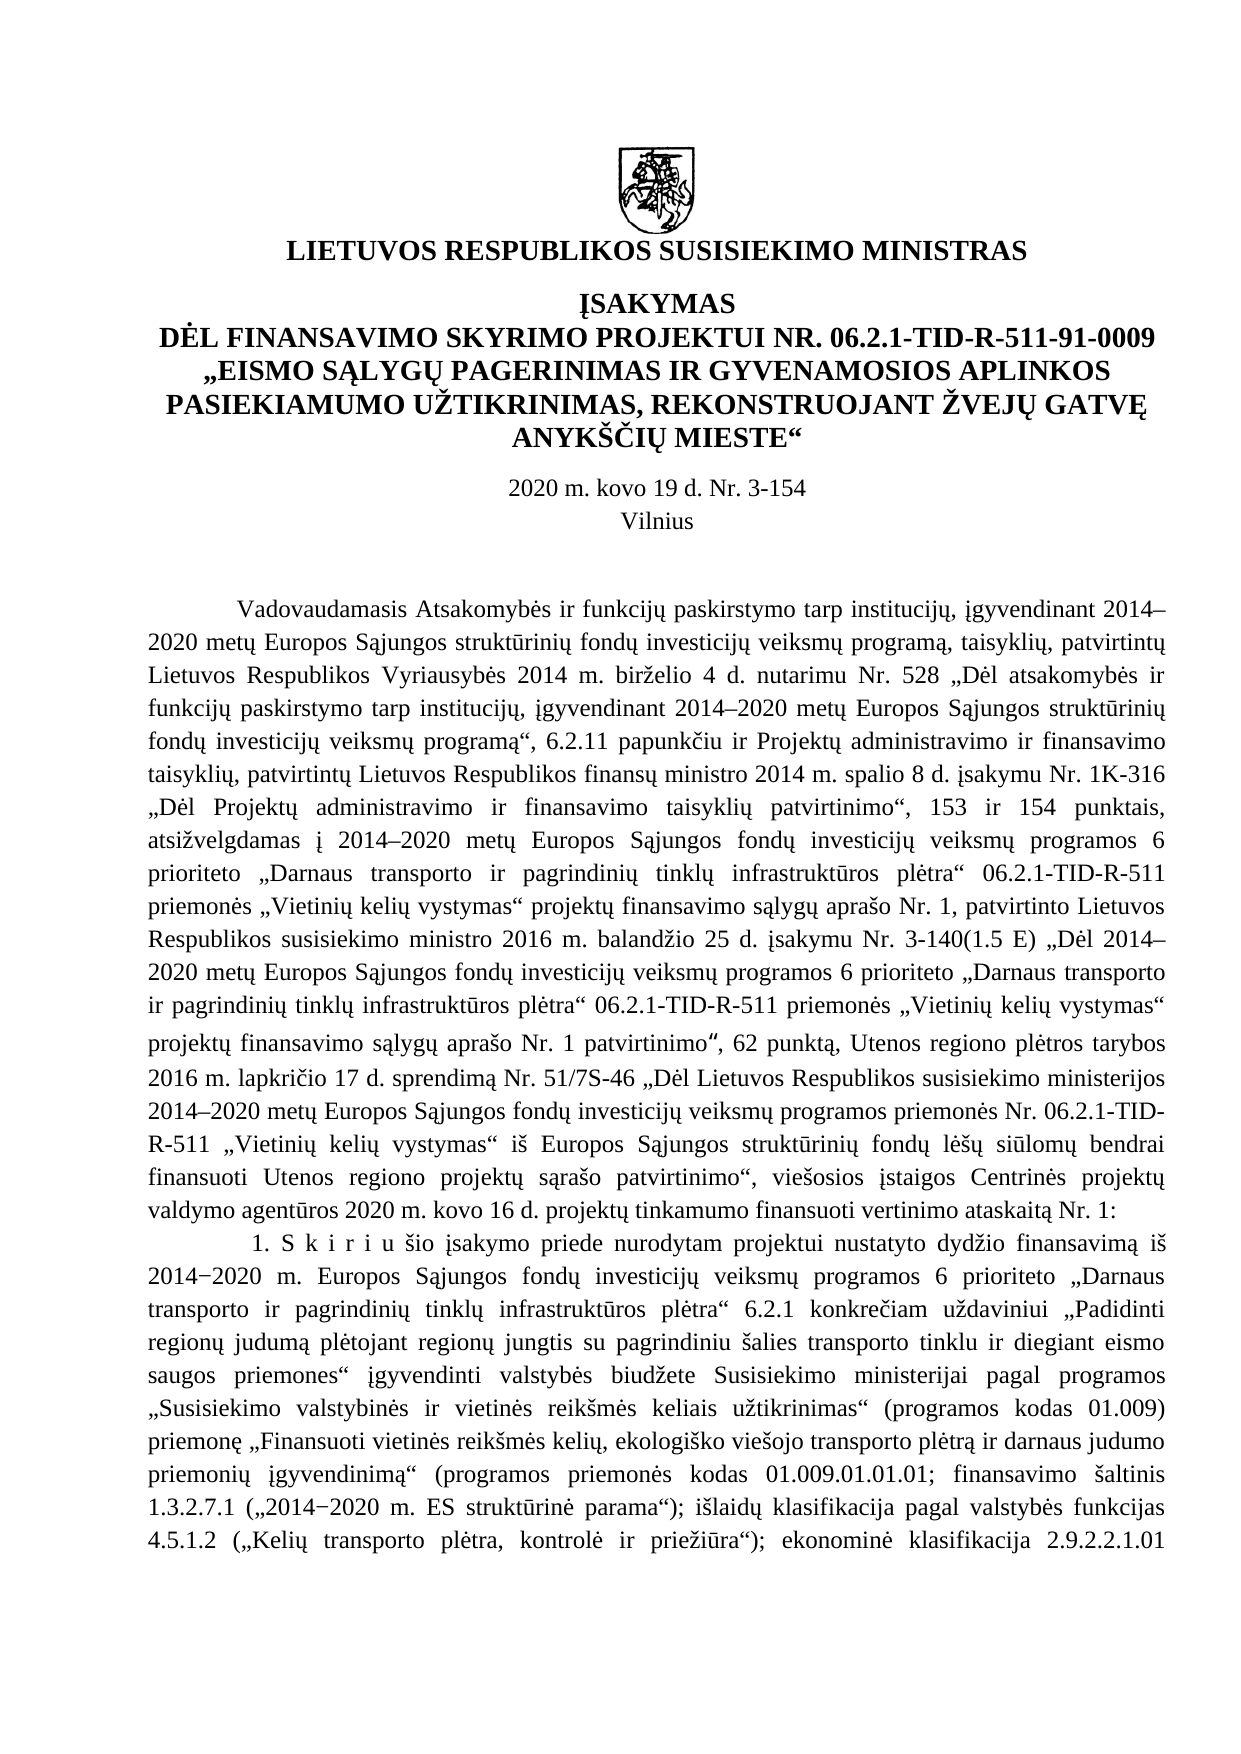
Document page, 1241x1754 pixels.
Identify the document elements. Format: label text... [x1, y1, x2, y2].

text 2020 m. kovo 19 d. Nr. 3-154 [148, 473, 1166, 502]
text LIETUVOS RESPUBLIKOS SUSISIEKIMO MINISTRAS [148, 233, 1166, 267]
text Vadovaudamasis Atsakomybės ir funkcijų paskirstymo tarp institucijų, įgyvendinant 2014–2020 metų Europos Sąjungos struktūrinių fondų investicijų veiksmų programą, taisyklių, patvirtintų Lietuvos Respublikos Vyriausybės 2014 m. birželio 4 d. nutarimu Nr. 528 „Dėl atsakomybės ir funkcijų paskirstymo tarp institucijų, įgyvendinant 2014–2020 metų Europos Sąjungos struktūrinių fondų investicijų veiksmų programą“, 6.2.11 papunkčiu ir Projektų administravimo ir finansavimo taisyklių, patvirtintų Lietuvos Respublikos finansų ministro 2014 m. spalio 8 d. įsakymu Nr. 1K-316 „Dėl Projektų administravimo ir finansavimo taisyklių patvirtinimo“, 153 ir 154 punktais, atsižvelgdamas į 2014–2020 metų Europos Sąjungos fondų investicijų veiksmų programos 6 prioriteto „Darnaus transporto ir pagrindinių tinklų infrastruktūros plėtra“ 06.2.1-TID-R-511 priemonės „Vietinių kelių vystymas“ projektų finansavimo sąlygų aprašo Nr. 1, patvirtinto Lietuvos Respublikos susisiekimo ministro 2016 m. balandžio 25 d. įsakymu Nr. 3-140(1.5 E) „Dėl 2014–2020 metų Europos Sąjungos fondų investicijų veiksmų programos 6 prioriteto „Darnaus transporto ir pagrindinių tinklų infrastruktūros plėtra“ 06.2.1-TID-R-511 priemonės „Vietinių kelių vystymas“ projektų finansavimo sąlygų aprašo Nr. 1 patvirtinimo“, 62 punktą, Utenos regiono plėtros tarybos 2016 m. lapkričio 17 d. sprendimą Nr. 51/7S-46 „Dėl Lietuvos Respublikos susisiekimo ministerijos 2014–2020 metų Europos Sąjungos fondų investicijų veiksmų programos priemonės Nr. 06.2.1-TID-R-511 „Vietinių kelių vystymas“ iš Europos Sąjungos struktūrinių fondų lėšų siūlomų bendrai finansuoti Utenos regiono projektų sąrašo patvirtinimo“, viešosios įstaigos Centrinės projektų valdymo agentūros 2020 m. kovo 16 d. projektų tinkamumo finansuoti vertinimo ataskaitą Nr. 1: [148, 594, 1166, 1223]
text ĮSAKYMAS [148, 286, 1166, 320]
text DĖL FINANSAVIMO SKYRIMO PROJEKTUI Nr. 06.2.1-TID-R-511-91-0009 „EISMO SĄLYGŲ PAGERINIMAS IR GYVENAMOSIOS APLINKOS PASIEKIAMUMO UŽTIKRINIMAS, REKONSTRUOJANT ŽVEJŲ GATVĘ ANYKŠČIŲ MIESTE“ [148, 320, 1166, 454]
text Vilnius [148, 506, 1166, 535]
text 1. Skiriu šio įsakymo priede nurodytam projektui nustatyto dydžio finansavimą iš 2014−2020 m. Europos Sąjungos fondų investicijų veiksmų programos 6 prioriteto „Darnaus transporto ir pagrindinių tinklų infrastruktūros plėtra“ 6.2.1 konkrečiam uždaviniui „Padidinti regionų judumą plėtojant regionų jungtis su pagrindiniu šalies transporto tinklu ir diegiant eismo saugos priemones“ įgyvendinti valstybės biudžete Susisiekimo ministerijai pagal programos „Susisiekimo valstybinės ir vietinės reikšmės keliais užtikrinimas“ (programos kodas 01.009) priemonę „Finansuoti vietinės reikšmės kelių, ekologiško viešojo transporto plėtrą ir darnaus judumo priemonių įgyvendinimą“ (programos priemonės kodas 01.009.01.01.01; finansavimo šaltinis 1.3.2.7.1 („2014−2020 m. ES struktūrinė parama“); išlaidų klasifikacija pagal valstybės funkcijas 4.5.1.2 („Kelių transporto plėtra, kontrolė ir priežiūra“); ekonominė klasifikacija 2.9.2.2.1.01 [148, 1228, 1166, 1554]
